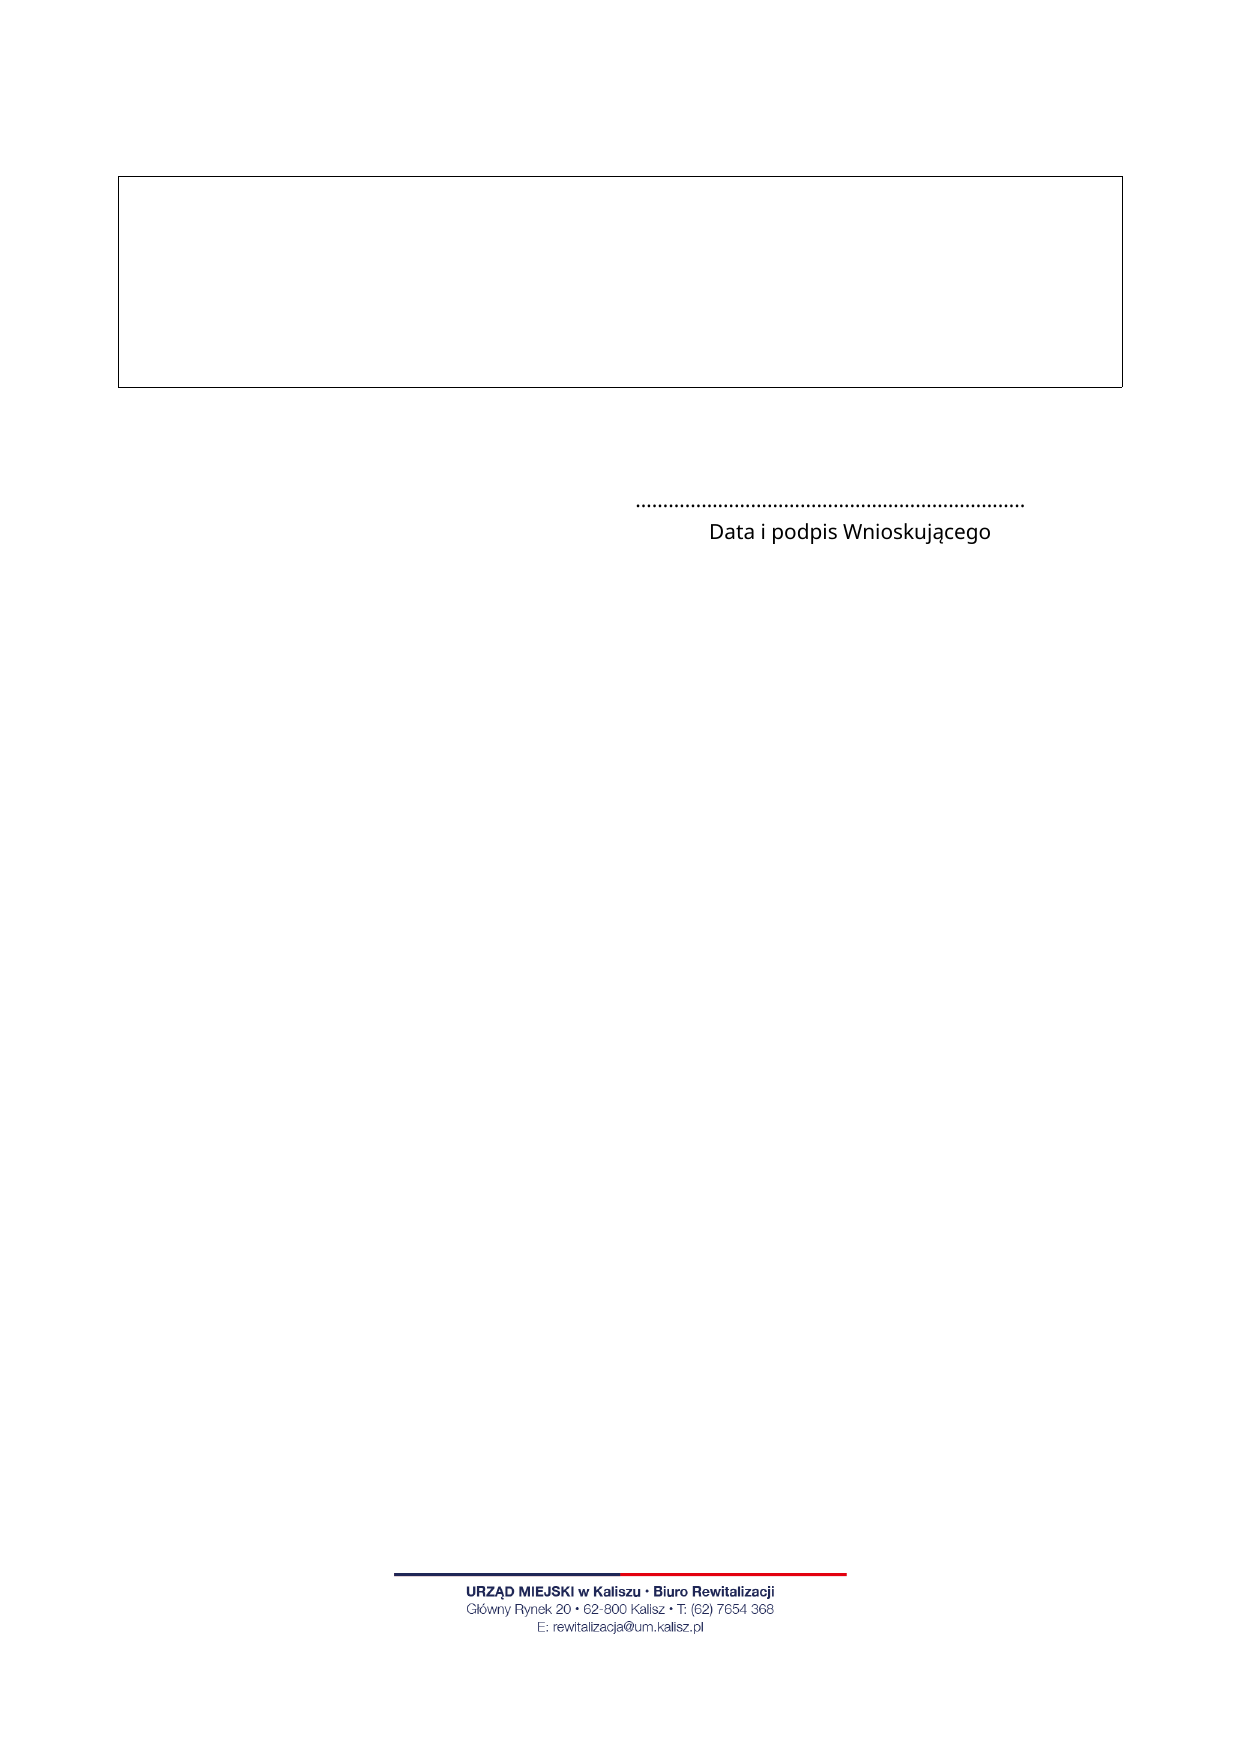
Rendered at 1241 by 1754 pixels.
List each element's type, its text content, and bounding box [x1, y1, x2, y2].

text …………………………………………………………….. [118, 485, 1122, 513]
picture [301, 1573, 939, 1636]
table_header [119, 177, 1122, 387]
text Data i podpis Wnioskującego [118, 517, 1122, 546]
